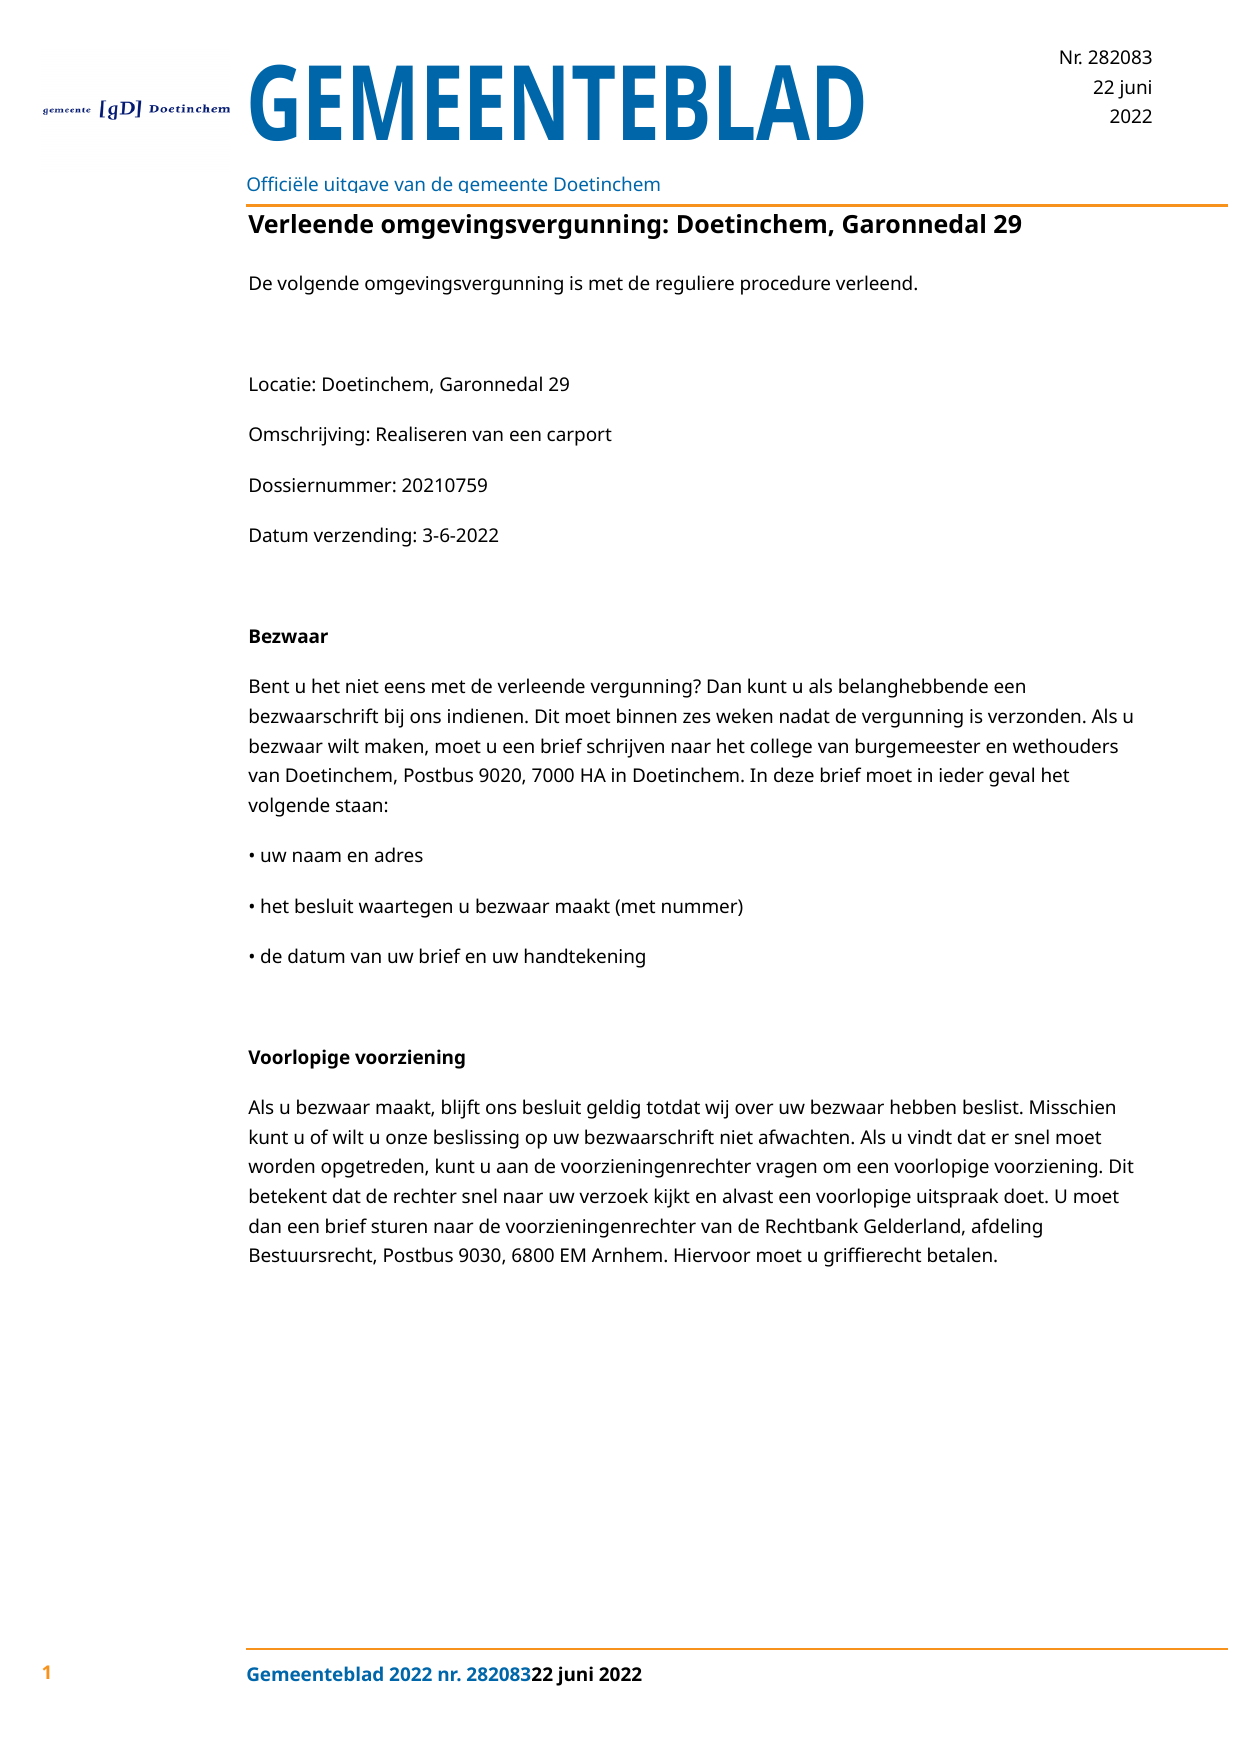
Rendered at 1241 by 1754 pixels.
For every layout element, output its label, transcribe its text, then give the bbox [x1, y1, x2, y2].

text Als u bezwaar maakt, blijft ons besluit geldig totdat wij over uw bezwaar hebben beslist. Misschien kunt u of wilt u onze beslissing op uw bezwaarschrift niet afwachten. Als u vindt dat er snel moet worden opgetreden, kunt u aan de voorzieningenrechter vragen om een voorlopige voorziening. Dit betekent dat de rechter snel naar uw verzoek kijkt en alvast een voorlopige uitspraak doet. U moet dan een brief sturen naar de voorzieningenrechter van de Rechtbank Gelderland, afdeling Bestuursrecht, Postbus 9030, 6800 EM Arnhem. Hiervoor moet u griffierecht betalen. [248, 1094, 1152, 1268]
text • het besluit waartegen u bezwaar maakt (met nummer) [248, 893, 1152, 918]
picture [41, 47, 231, 172]
text Verleende omgevingsvergunning: Doetinchem, Garonnedal 29 [248, 207, 1152, 241]
text Bezwaar [248, 623, 1152, 649]
text Datum verzending: 3-6-2022 [248, 522, 1152, 548]
text Omschrijving: Realiseren van een carport [248, 422, 1152, 447]
text • uw naam en adres [248, 842, 1152, 868]
text • de datum van uw brief en uw handtekening [248, 943, 1152, 969]
text Dossiernummer: 20210759 [248, 472, 1152, 498]
text Locatie: Doetinchem, Garonnedal 29 [248, 371, 1152, 397]
text De volgende omgevingsvergunning is met de reguliere procedure verleend. [248, 270, 1152, 296]
text Voorlopige voorziening [248, 1044, 1152, 1070]
text Bent u het niet eens met de verleende vergunning? Dan kunt u als belanghebbende een bezwaarschrift bij ons indienen. Dit moet binnen zes weken nadat de vergunning is verzonden. Als u bezwaar wilt maken, moet u een brief schrijven naar het college van burgemeester en wethouders van Doetinchem, Postbus 9020, 7000 HA in Doetinchem. In deze brief moet in ieder geval het volgende staan: [248, 674, 1152, 818]
